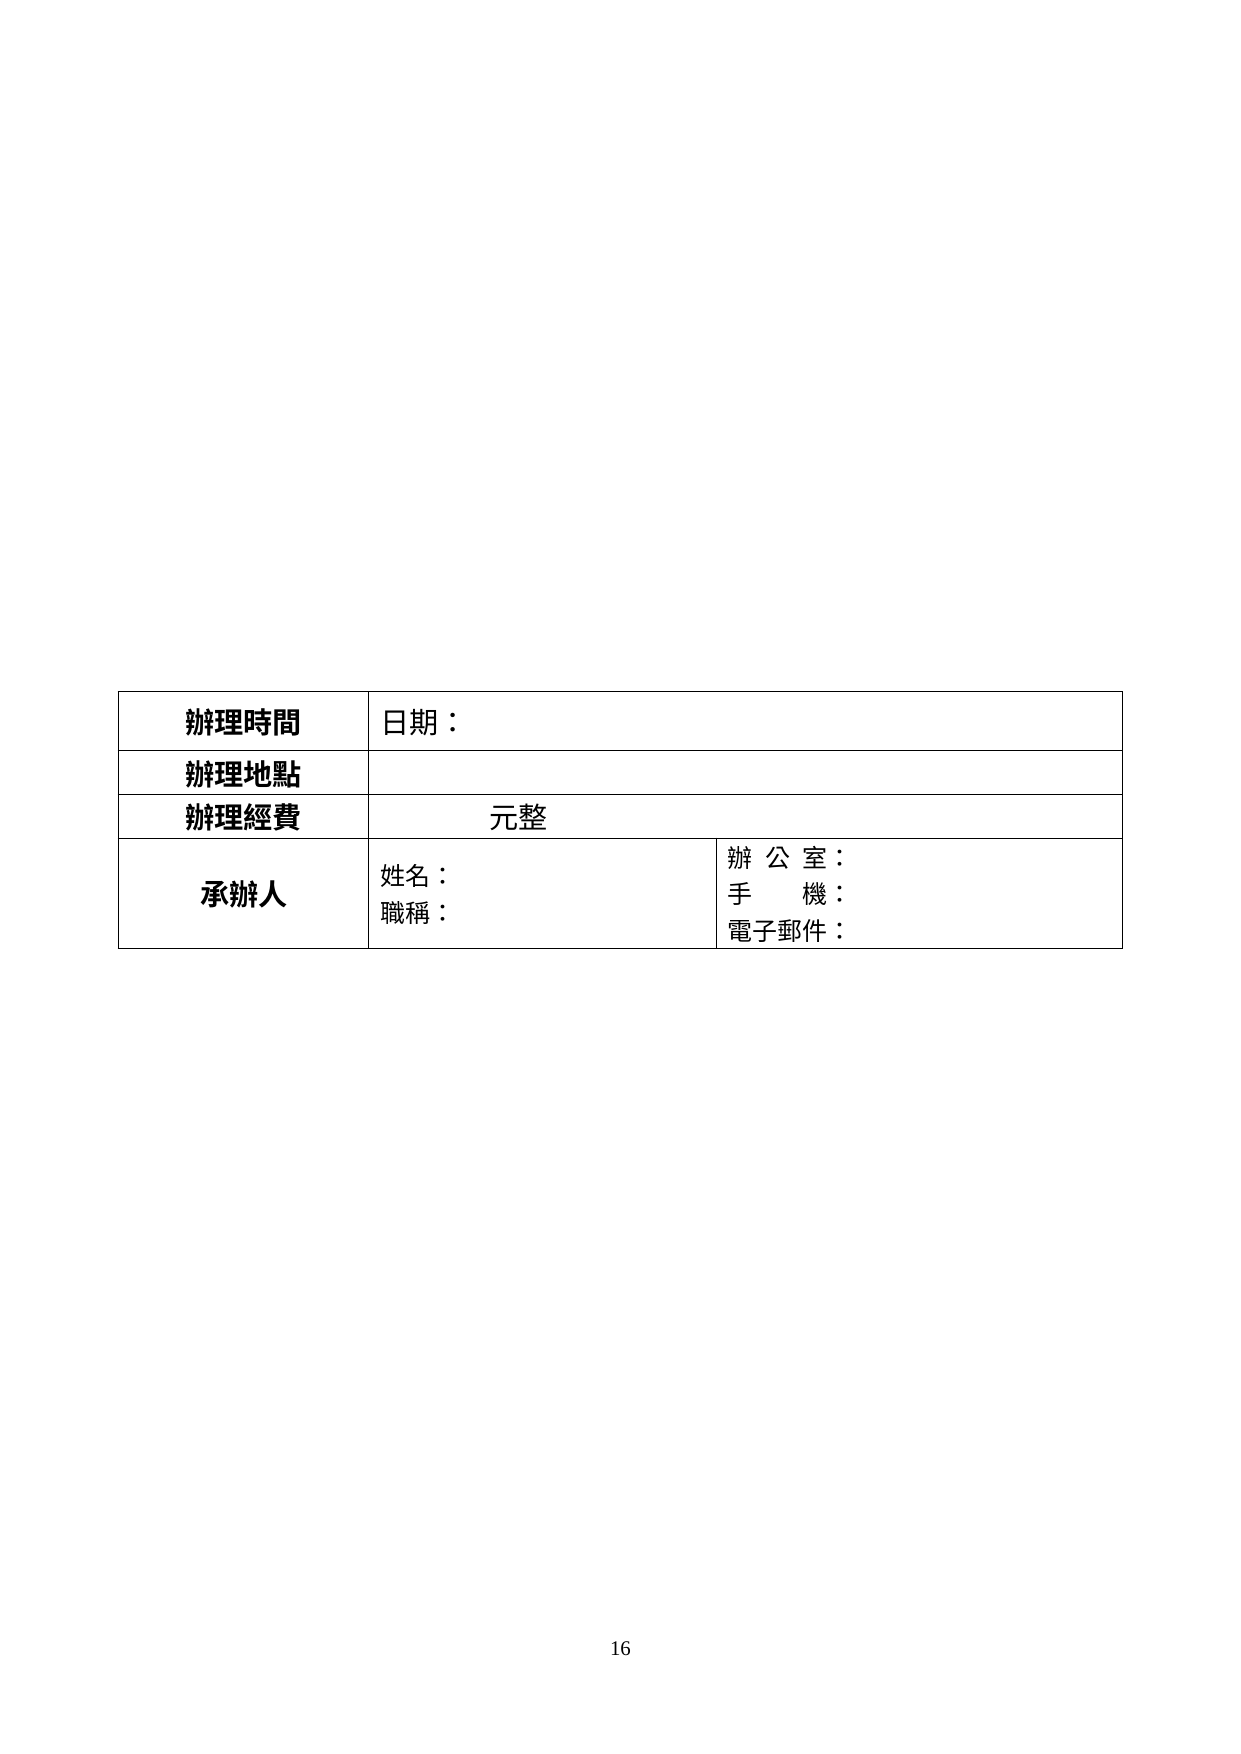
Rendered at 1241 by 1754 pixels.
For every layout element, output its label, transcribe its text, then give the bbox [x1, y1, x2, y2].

table_cell 承辦人 [119, 839, 368, 947]
table_cell 辦理時間 [119, 692, 368, 750]
table_cell 辦理經費 [119, 795, 368, 838]
table_cell 元整 [369, 795, 1122, 838]
table_cell 辦 公 室： 手 機： 電子郵件： [717, 839, 1122, 947]
table_cell 姓名： 職稱： [369, 839, 716, 947]
table_cell [369, 751, 1122, 793]
table_cell 辦理地點 [119, 751, 368, 793]
table_cell 日期： [369, 692, 1122, 750]
